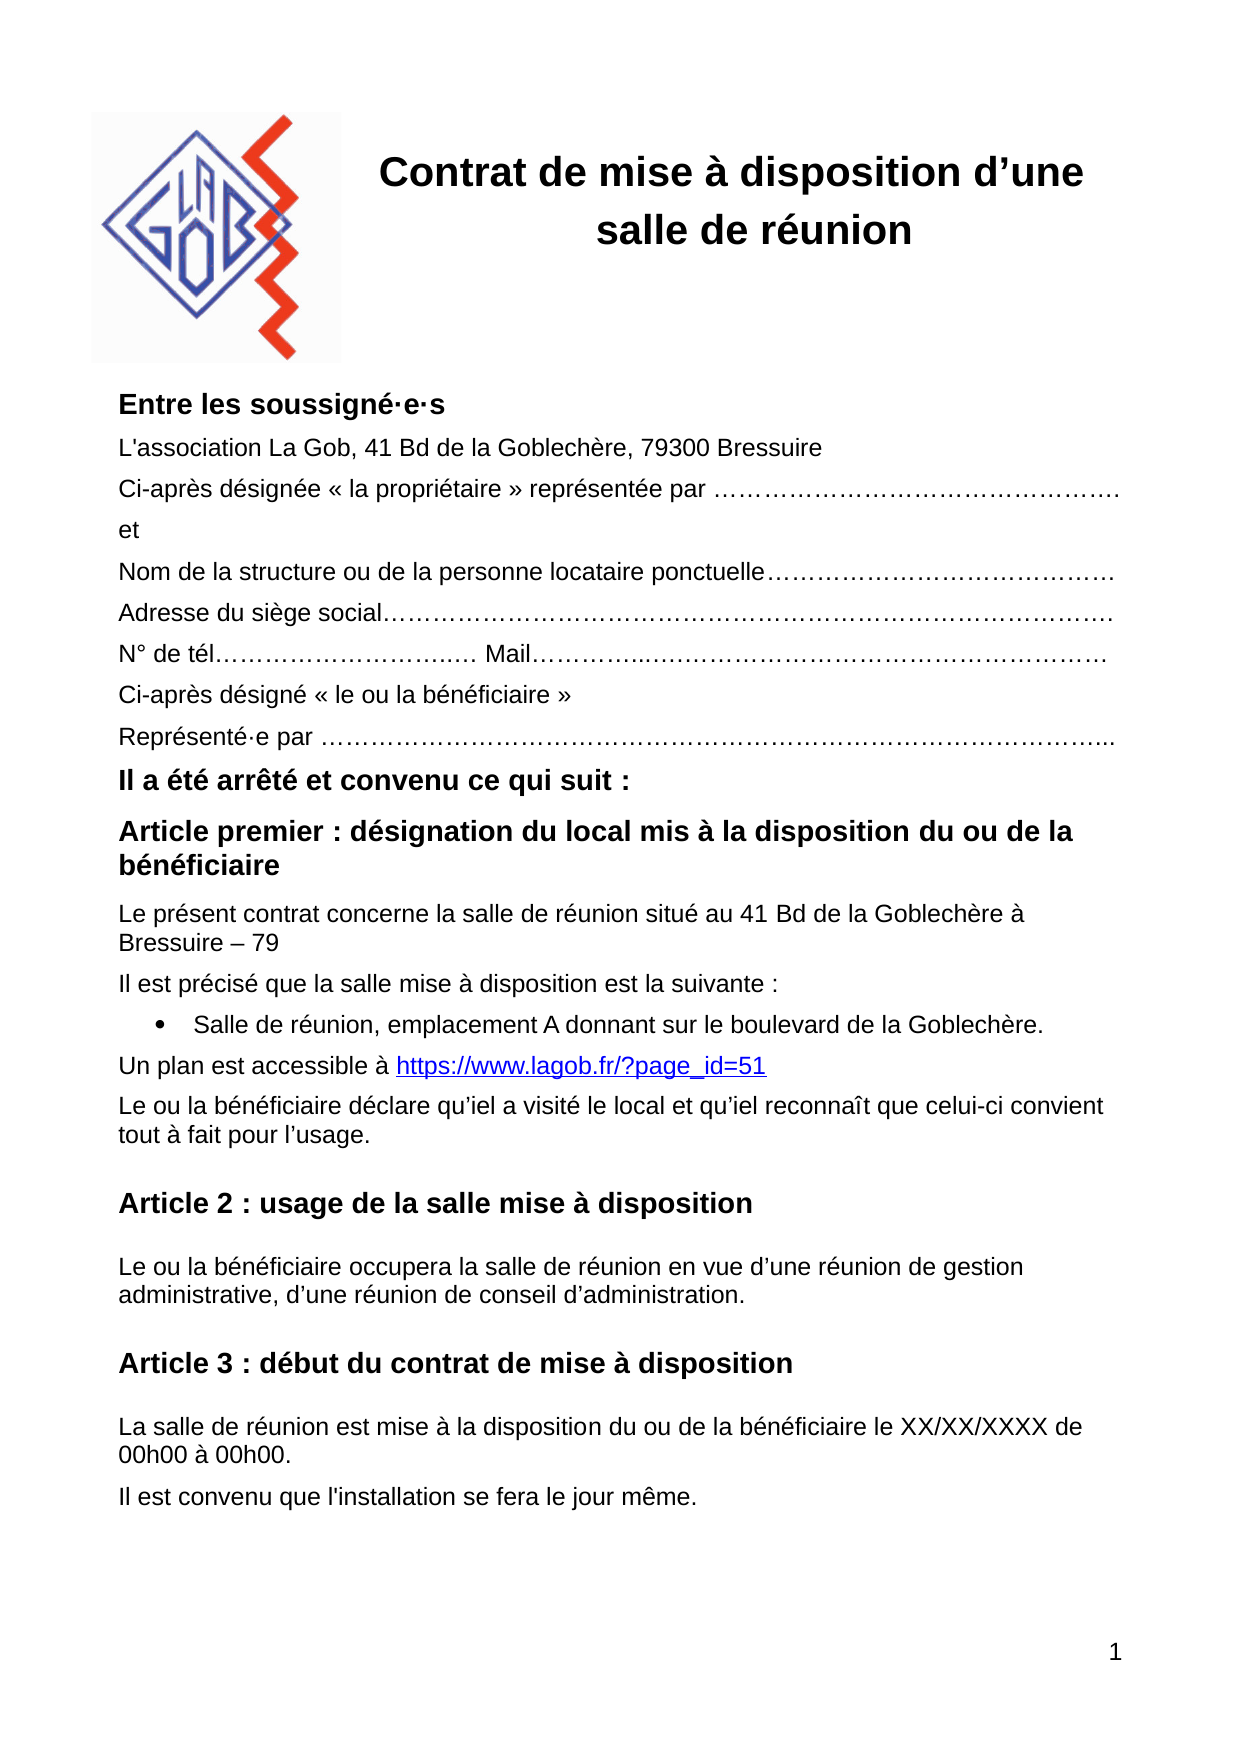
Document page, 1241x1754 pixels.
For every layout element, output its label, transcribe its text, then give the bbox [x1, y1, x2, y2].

subtitle Article 3 : début du contrat de mise à disposition [118, 1347, 1122, 1380]
text et [118, 515, 1122, 544]
text Le ou la bénéficiaire occupera la salle de réunion en vue d’une réunion de gestion administrative, d’une réunion de conseil d’administration. [118, 1252, 1122, 1309]
text Ci-après désigné « le ou la bénéficiaire » [118, 680, 1122, 709]
text Nom de la structure ou de la personne locataire ponctuelle…………………………………… [118, 557, 1122, 585]
text N° de tél………………………..… Mail…………...….…………………………………………… [118, 639, 1122, 668]
text Représenté·e par …………………………………………………………………………………... [118, 722, 1122, 750]
subtitle Article 2 : usage de la salle mise à disposition [118, 1186, 1122, 1220]
text Il est convenu que l'installation se fera le jour même. [118, 1482, 1122, 1511]
text Le ou la bénéficiaire déclare qu’iel a visité le local et qu’iel reconnaît que celui-ci convient tout à fait pour l’usage. [118, 1091, 1122, 1149]
text Entre les soussigné·e·s [118, 387, 1122, 420]
picture [91, 112, 342, 363]
text L'association La Gob, 41 Bd de la Goblechère, 79300 Bressuire [118, 433, 1122, 462]
list Salle de réunion, emplacement A donnant sur le boulevard de la Goblechère. [156, 1010, 1122, 1039]
subtitle Contrat de mise à disposition d’une salle de réunion [342, 148, 1122, 253]
text Ci-après désignée « la propriétaire » représentée par …………………………………………. [118, 474, 1122, 503]
subtitle Article premier : désignation du local mis à la disposition du ou de la bénéficiaire [118, 814, 1122, 881]
text Il est précisé que la salle mise à disposition est la suivante : [118, 969, 1122, 998]
text La salle de réunion est mise à la disposition du ou de la bénéficiaire le XX/XX/XXXX de 00h00 à 00h00. [118, 1412, 1122, 1469]
text Un plan est accessible à https://www.lagob.fr/?page_id=51 [118, 1051, 1122, 1079]
list Il a été arrêté et convenu ce qui suit : [118, 763, 1122, 796]
text Adresse du siège social……………………………………………………………………………. [118, 598, 1122, 627]
text Le présent contrat concerne la salle de réunion situé au 41 Bd de la Goblechère à Bressuire – 79 [118, 899, 1122, 956]
